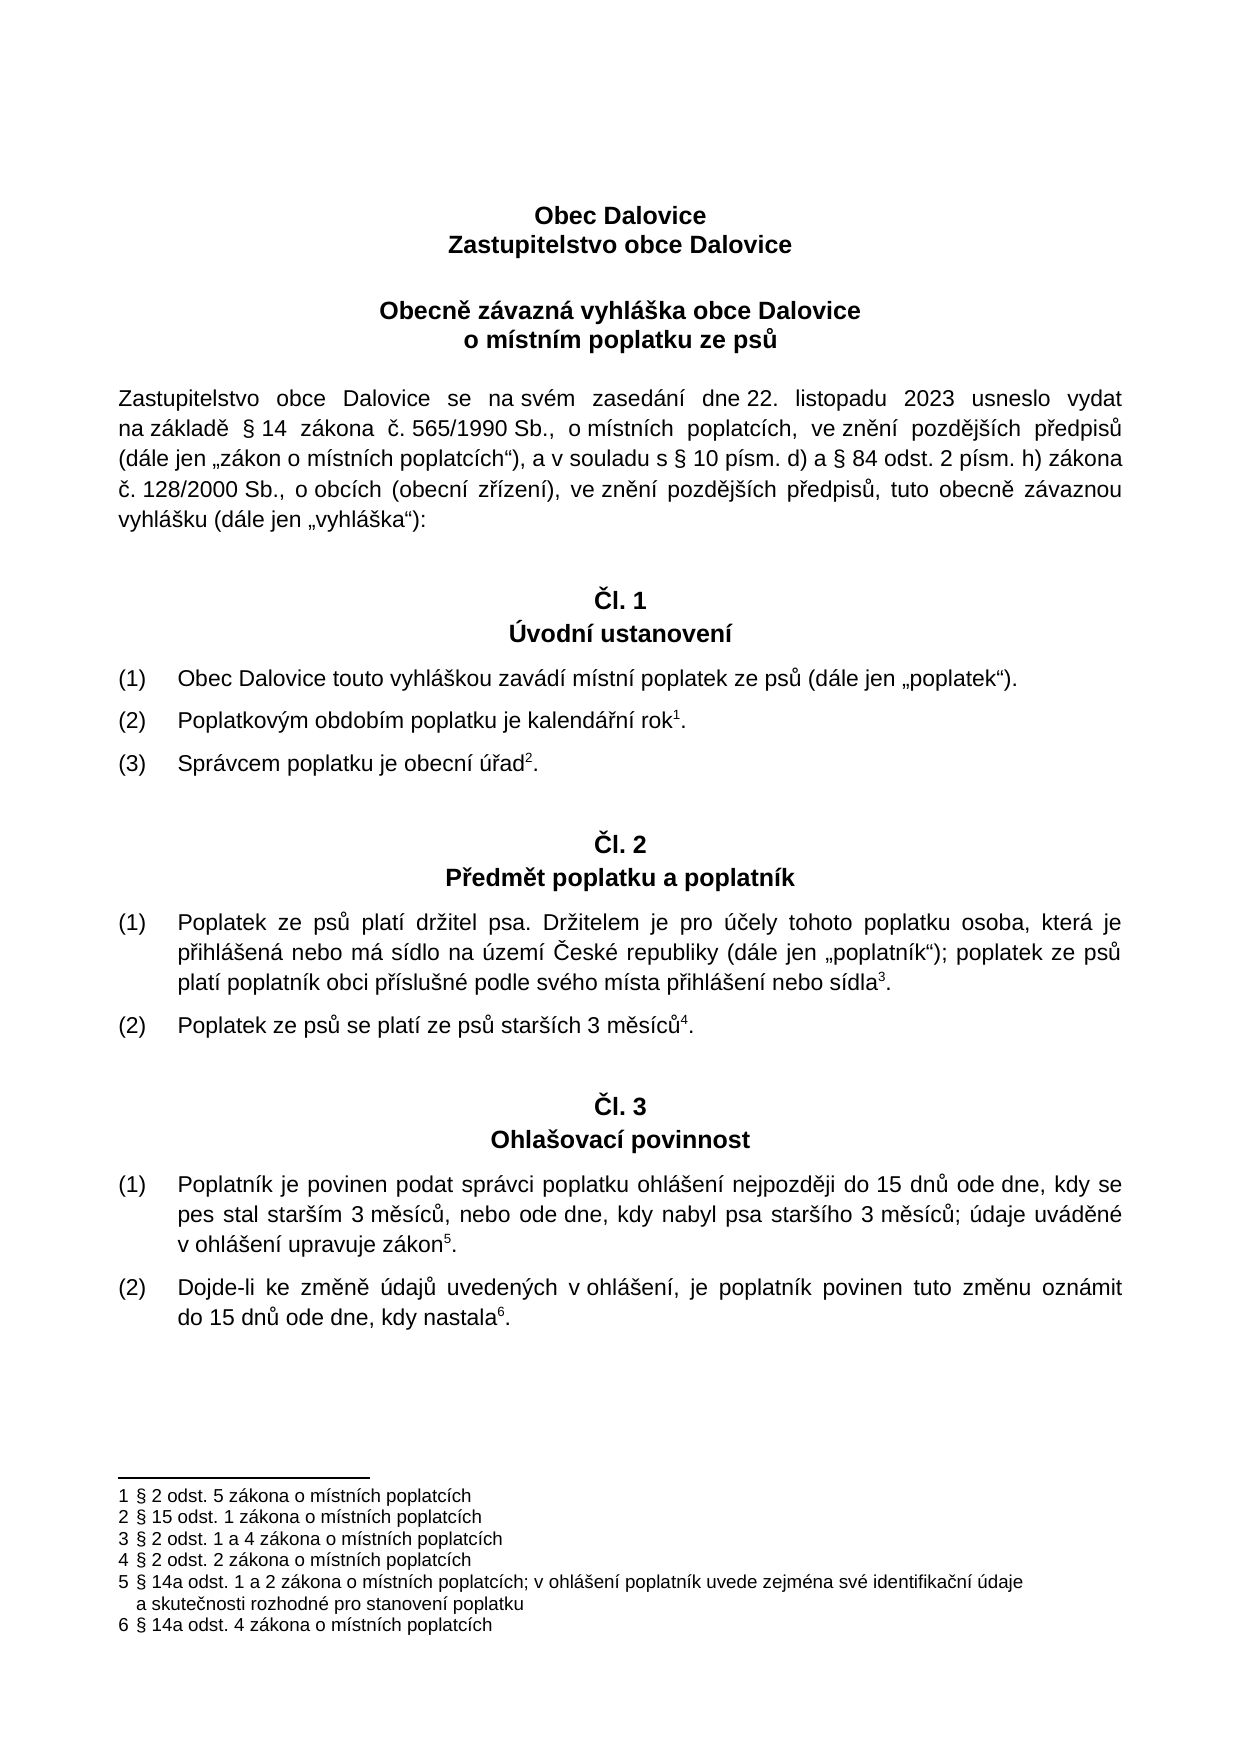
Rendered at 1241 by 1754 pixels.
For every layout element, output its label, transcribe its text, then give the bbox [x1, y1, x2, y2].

subtitle Čl. 1 Úvodní ustanovení [118, 586, 1122, 648]
subtitle Čl. 3 Ohlašovací povinnost [118, 1092, 1122, 1154]
list § 15 odst. 1 zákona o místních poplatcích [118, 1506, 1122, 1528]
list § 2 odst. 2 zákona o místních poplatcích [118, 1549, 1122, 1571]
list Poplatek ze psů platí držitel psa. Držitelem je pro účely tohoto poplatku osoba, která je přihlášená nebo má sídlo na území České republiky (dále jen „poplatník“); poplatek ze psů platí poplatník obci příslušné podle svého místa přihlášení nebo sídla. [118, 909, 1122, 995]
subtitle Čl. 2 Předmět poplatku a poplatník [118, 830, 1122, 892]
text Zastupitelstvo obce Dalovice se na svém zasedání dne 22. listopadu 2023 usneslo vydat na základě § 14 zákona č. 565/1990 Sb., o místních poplatcích, ve znění pozdějších předpisů (dále jen „zákon o místních poplatcích“), a v souladu s § 10 písm. d) a § 84 odst. 2 písm. h) zákona č. 128/2000 Sb., o obcích (obecní zřízení), ve znění pozdějších předpisů, tuto obecně závaznou vyhlášku (dále jen „vyhláška“): [118, 385, 1122, 532]
subtitle Obecně závazná vyhláška obce Dalovice o místním poplatku ze psů [118, 296, 1122, 354]
list Poplatkovým obdobím poplatku je kalendářní rok. [118, 707, 1122, 733]
list § 14a odst. 4 zákona o místních poplatcích [118, 1614, 1122, 1635]
list Obec Dalovice touto vyhláškou zavádí místní poplatek ze psů (dále jen „poplatek“). [118, 664, 1122, 691]
list Správcem poplatku je obecní úřad. [118, 750, 1122, 776]
list Dojde-li ke změně údajů uvedených v ohlášení, je poplatník povinen tuto změnu oznámit do 15 dnů ode dne, kdy nastala. [118, 1274, 1122, 1330]
title Obec Dalovice Zastupitelstvo obce Dalovice [118, 201, 1122, 259]
list § 14a odst. 1 a 2 zákona o místních poplatcích; v ohlášení poplatník uvede zejména své identifikační údaje a skutečnosti rozhodné pro stanovení poplatku [118, 1571, 1122, 1614]
list § 2 odst. 1 a 4 zákona o místních poplatcích [118, 1528, 1122, 1549]
list Poplatník je povinen podat správci poplatku ohlášení nejpozději do 15 dnů ode dne, kdy se pes stal starším 3 měsíců, nebo ode dne, kdy nabyl psa staršího 3 měsíců; údaje uváděné v ohlášení upravuje zákon. [118, 1171, 1122, 1257]
list § 2 odst. 5 zákona o místních poplatcích [118, 1484, 1122, 1506]
list Poplatek ze psů se platí ze psů starších 3 měsíců. [118, 1012, 1122, 1038]
